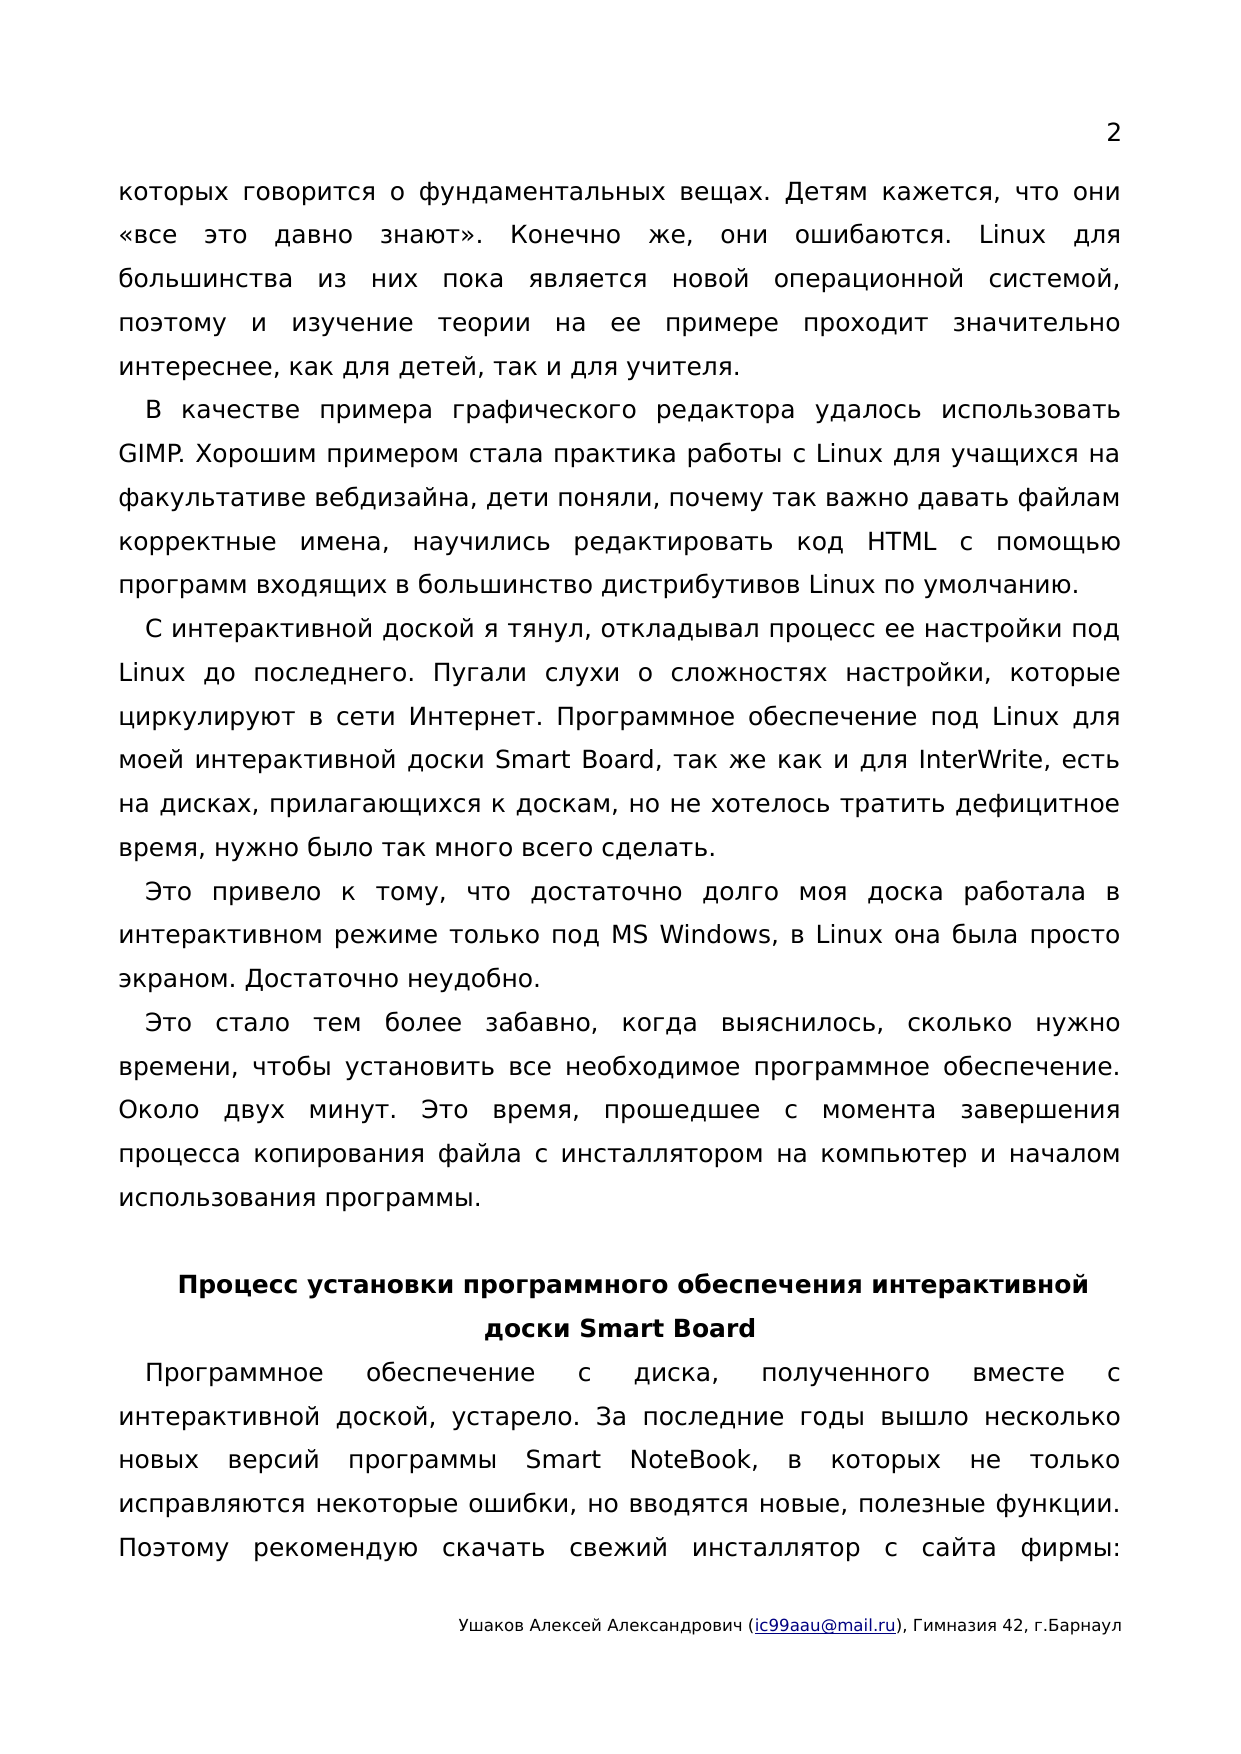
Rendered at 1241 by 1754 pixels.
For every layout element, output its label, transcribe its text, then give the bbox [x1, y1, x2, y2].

text Это стало тем более забавно, когда выяснилось, сколько нужно времени, чтобы установить все необходимое программное обеспечение. Около двух минут. Это время, прошедшее с момента завершения процесса копирования файла с инсталлятором на компьютер и началом использования программы. [118, 1008, 1122, 1212]
text Это привело к тому, что достаточно долго моя доска работала в интерактивном режиме только под MS Windows, в Linux она была просто экраном. Достаточно неудобно. [118, 877, 1122, 993]
text С интерактивной доской я тянул, откладывал процесс ее настройки под Linux до последнего. Пугали слухи о сложностях настройки, которые циркулируют в сети Интернет. Программное обеспечение под Linux для моей интерактивной доски Smart Board, так же как и для InterWrite, есть на дисках, прилагающихся к доскам, но не хотелось тратить дефицитное время, нужно было так много всего сделать. [118, 614, 1122, 862]
text которых говорится о фундаментальных вещах. Детям кажется, что они «все это давно знают». Конечно же, они ошибаются. Linux для большинства из них пока является новой операционной системой, поэтому и изучение теории на ее примере проходит значительно интереснее, как для детей, так и для учителя. [118, 177, 1122, 381]
text Процесс установки программного обеспечения интерактивной доски Smart Board [118, 1271, 1122, 1343]
text Программное обеспечение с диска, полученного вместе с интерактивной доской, устарело. За последние годы вышло несколько новых версий программы Smart NoteBook, в которых не только исправляются некоторые ошибки, но вводятся новые, полезные функции. Поэтому рекомендую скачать свежий инсталлятор с сайта фирмы: [118, 1358, 1122, 1562]
text В качестве примера графического редактора удалось использовать GIMP. Хорошим примером стала практика работы с Linux для учащихся на факультативе вебдизайна, дети поняли, почему так важно давать файлам корректные имена, научились редактировать код HTML с помощью программ входящих в большинство дистрибутивов Linux по умолчанию. [118, 396, 1122, 600]
